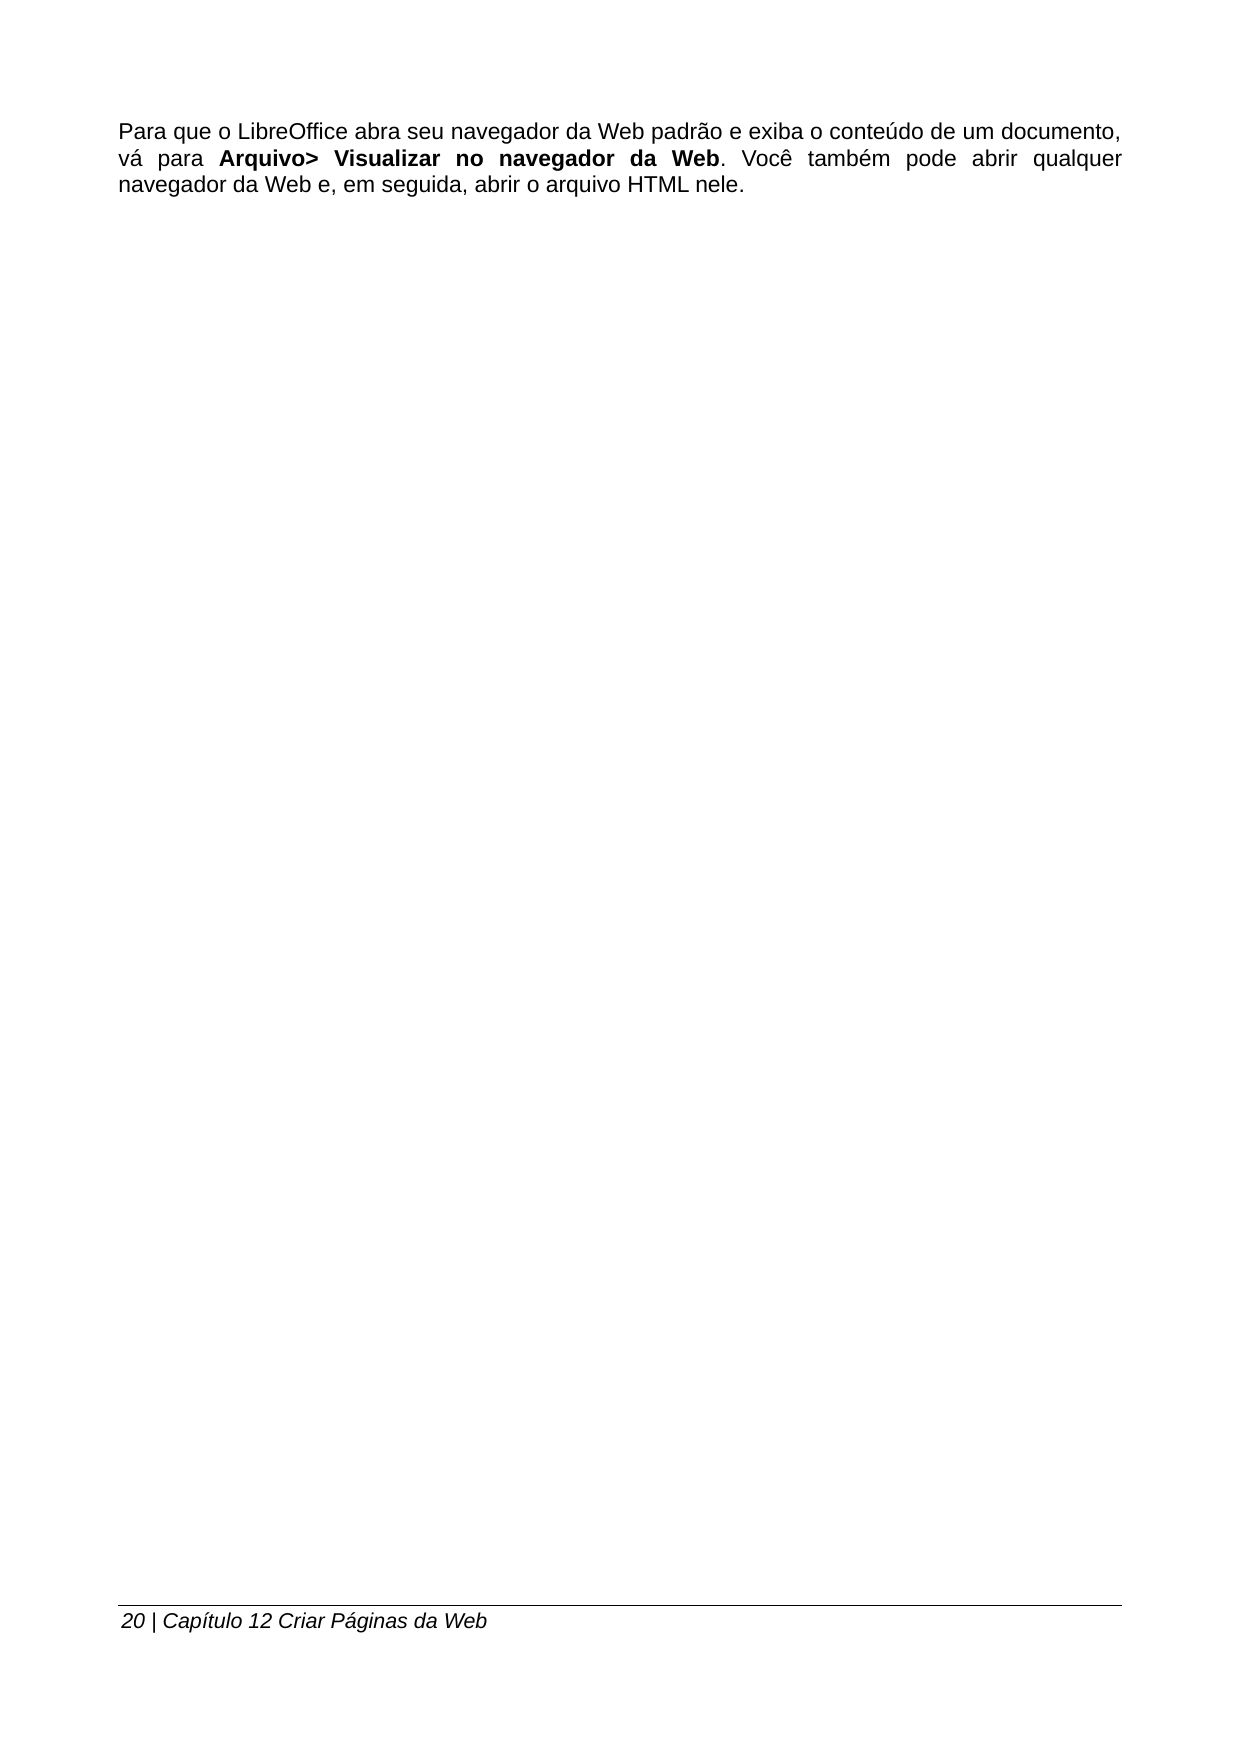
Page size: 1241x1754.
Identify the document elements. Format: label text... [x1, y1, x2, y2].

text Para que o LibreOffice abra seu navegador da Web padrão e exiba o conteúdo de um documento, vá para Arquivo> Visualizar no navegador da Web. Você também pode abrir qualquer navegador da Web e, em seguida, abrir o arquivo HTML nele. [118, 118, 1122, 197]
